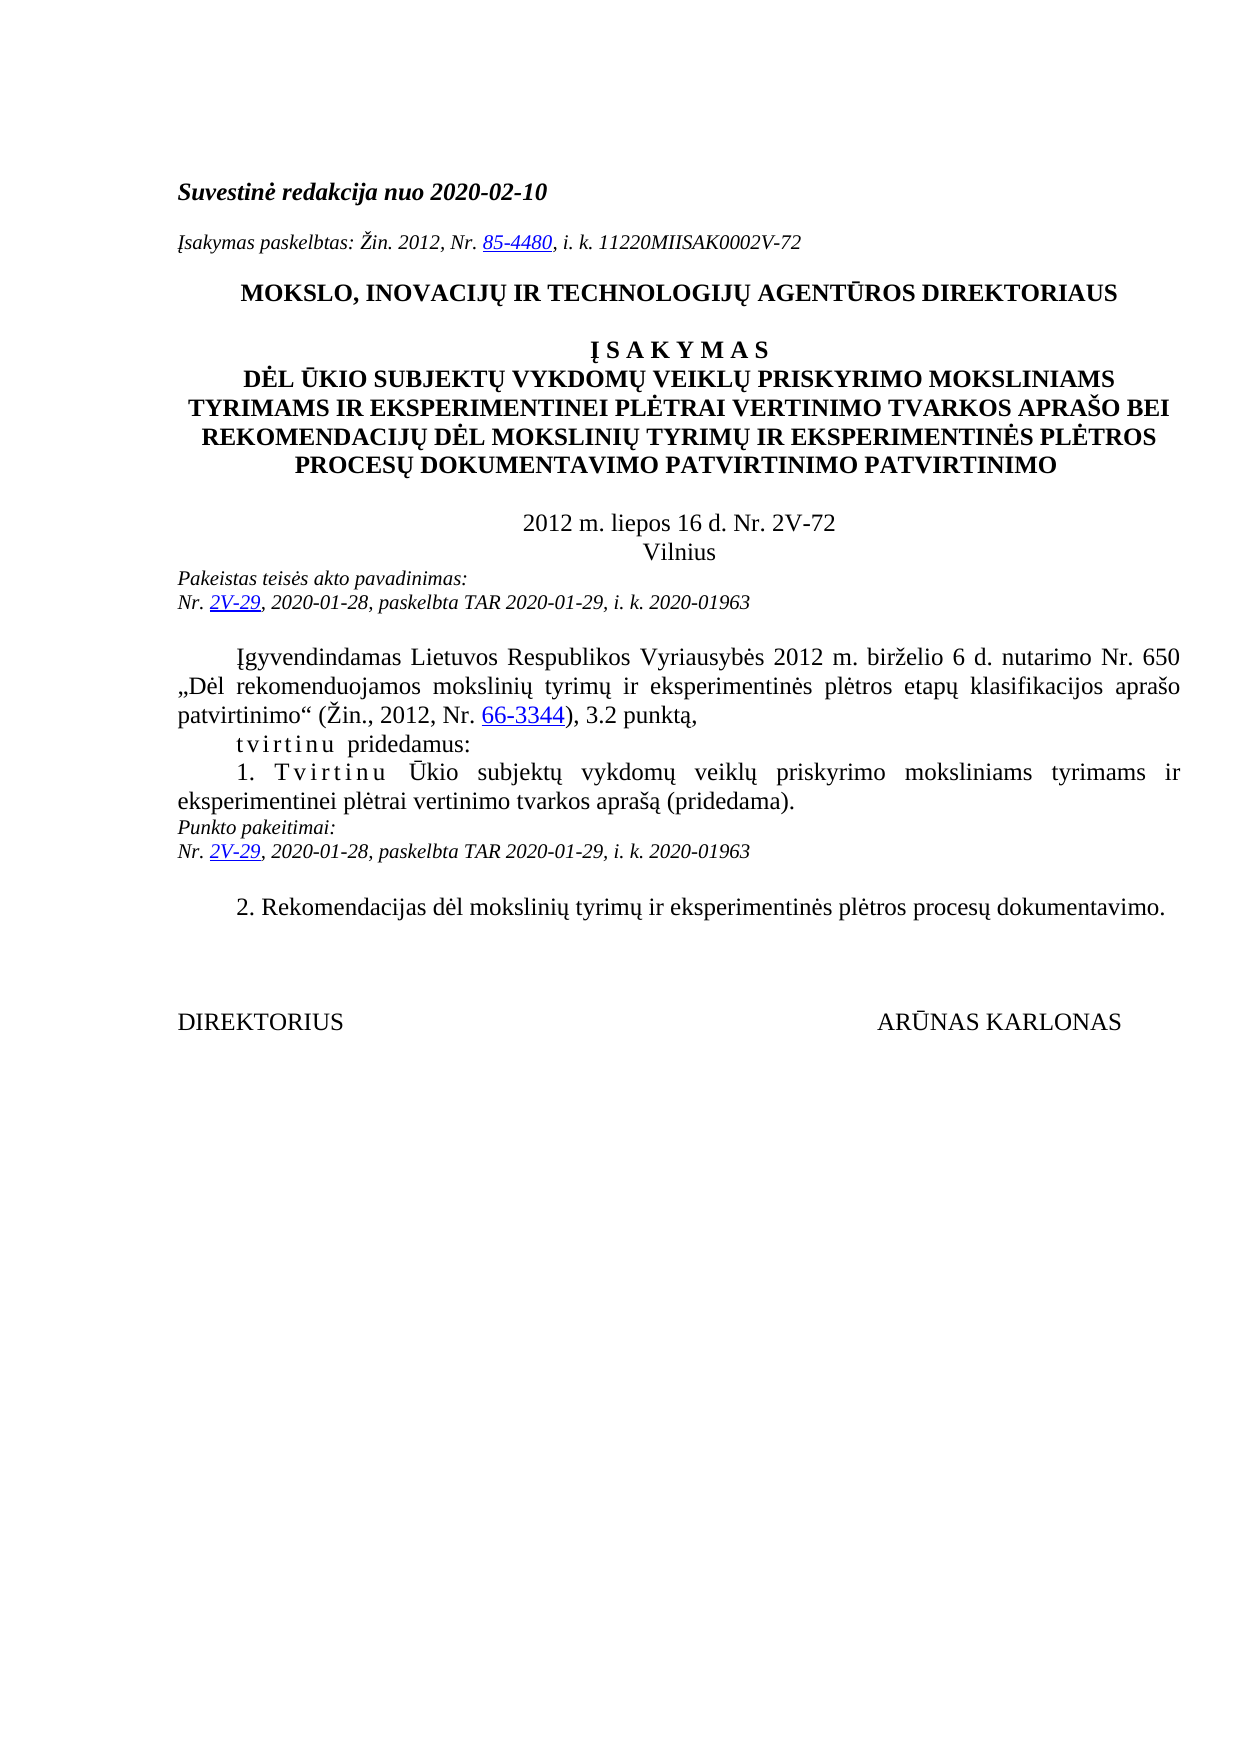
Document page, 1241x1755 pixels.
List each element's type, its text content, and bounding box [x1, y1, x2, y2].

text Nr. 2V-29, 2020-01-28, paskelbta TAR 2020-01-29, i. k. 2020-01963 [177, 590, 1181, 614]
text DĖL ŪKIO SUBJEKTŲ VYKDOMŲ VEIKLŲ PRISKYRIMO MOKSLINIAMS TYRIMAMS IR EKSPERIMENTINEI PLĖTRAI VERTINIMO TVARKOS APRAŠO BEI REKOMENDACIJŲ DĖL MOKSLINIŲ TYRIMŲ IR EKSPERIMENTINĖS PLĖTROS PROCESŲ DOKUMENTAVIMO PATVIRTINIMO PATVIRTINIMO [177, 364, 1181, 479]
text 1. Tvirtinu Ūkio subjektų vykdomų veiklų priskyrimo moksliniams tyrimams ir eksperimentinei plėtrai vertinimo tvarkos aprašą (pridedama). [177, 757, 1181, 815]
text Vilnius [177, 537, 1181, 566]
text Įgyvendindamas Lietuvos Respublikos Vyriausybės 2012 m. birželio 6 d. nutarimo Nr. 650 „Dėl rekomenduojamos mokslinių tyrimų ir eksperimentinės plėtros etapų klasifikacijos aprašo patvirtinimo“ (Žin., 2012, Nr. 66-3344), 3.2 punktą, [177, 642, 1181, 729]
text Punkto pakeitimai: [177, 815, 1181, 839]
text Įsakymas paskelbtas: Žin. 2012, Nr. 85-4480, i. k. 11220MIISAK0002V-72 [177, 230, 1181, 254]
text Nr. 2V-29, 2020-01-28, paskelbta TAR 2020-01-29, i. k. 2020-01963 [177, 839, 1181, 863]
text 2. Rekomendacijas dėl mokslinių tyrimų ir eksperimentinės plėtros procesų dokumentavimo. [177, 892, 1181, 921]
text Direktorius Arūnas Karlonas [177, 1007, 1181, 1036]
text Į S A K Y M A S [177, 336, 1181, 364]
text 2012 m. liepos 16 d. Nr. 2V-72 [177, 508, 1181, 537]
text Suvestinė redakcija nuo 2020-02-10 [177, 177, 1181, 206]
text MOKSLO, INOVACIJŲ IR TECHNOLOGIJŲ AGENTŪROS DIREKTORIAUS [177, 278, 1181, 307]
text Pakeistas teisės akto pavadinimas: [177, 566, 1181, 590]
text tvirtinu pridedamus: [177, 729, 1181, 757]
